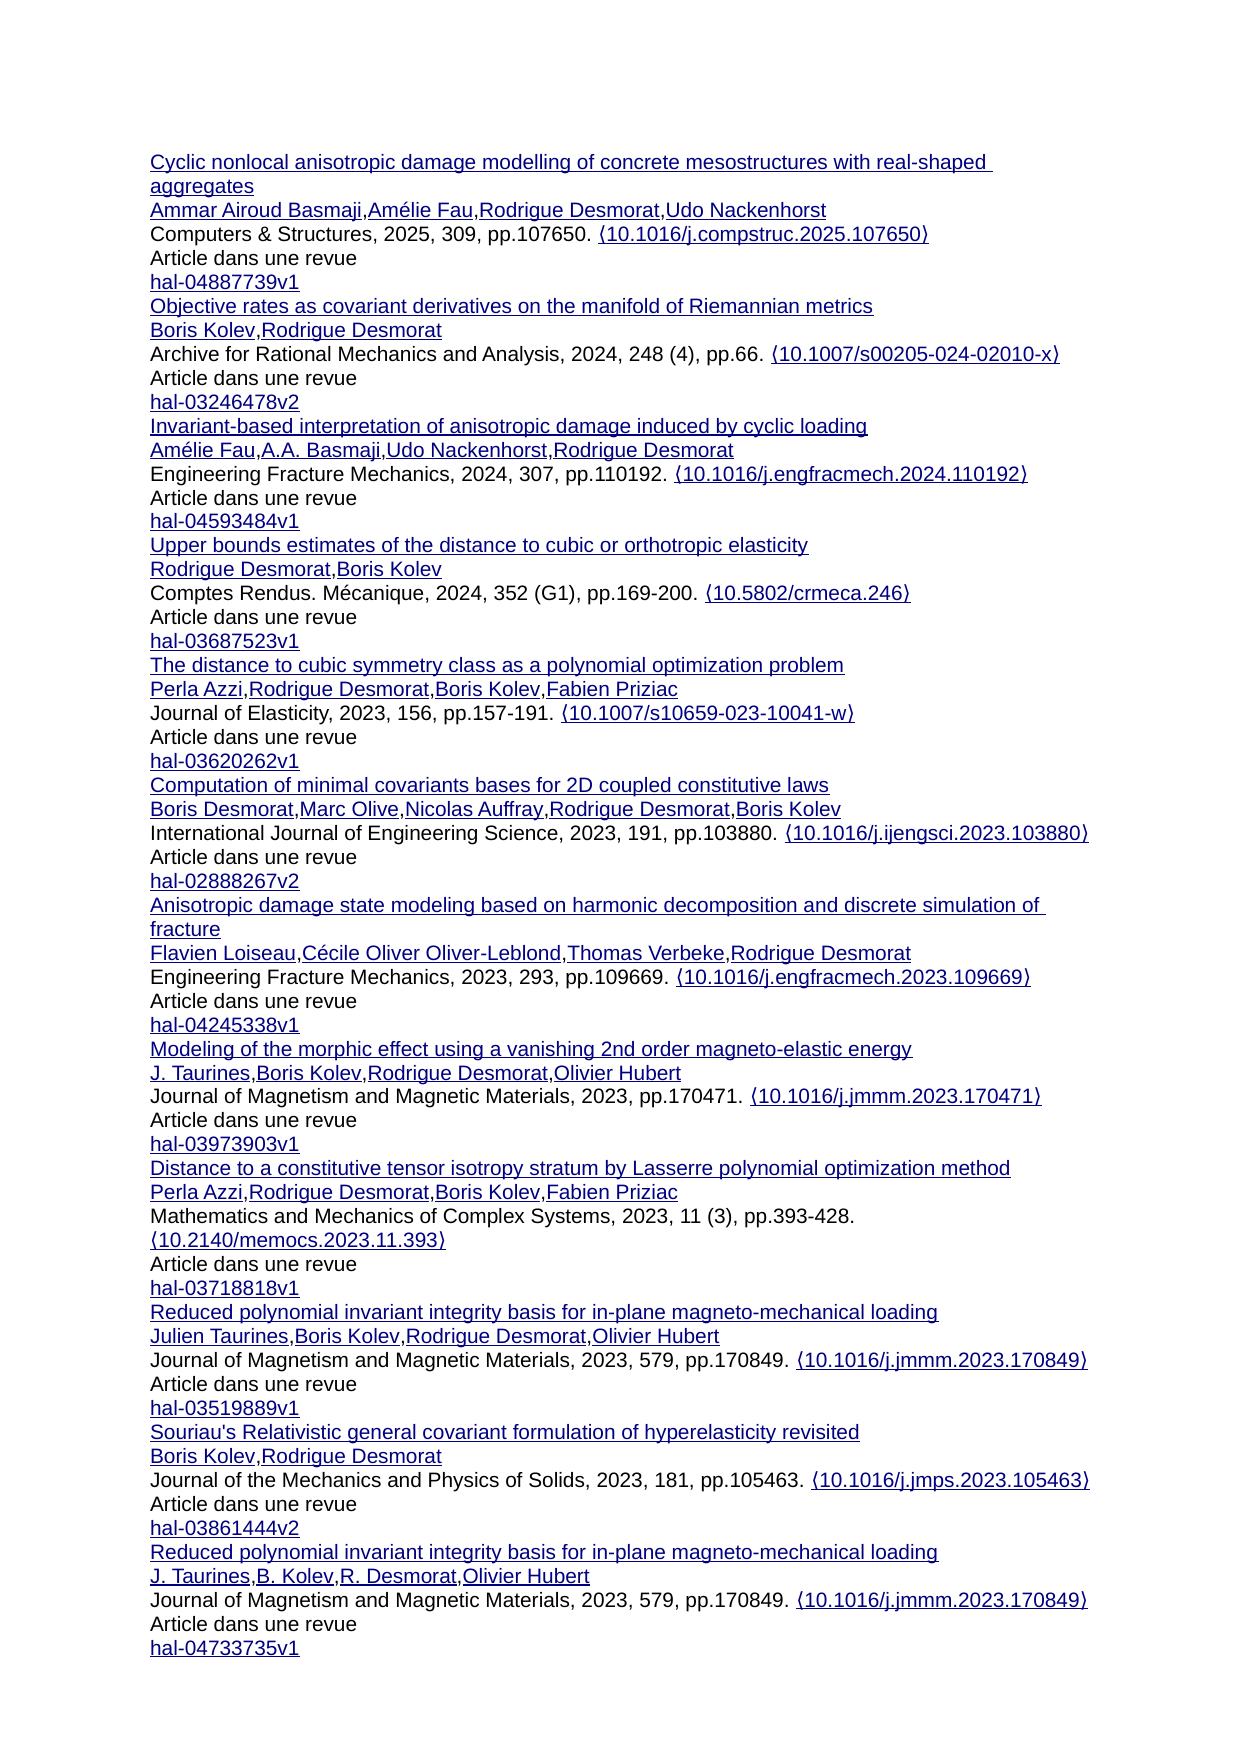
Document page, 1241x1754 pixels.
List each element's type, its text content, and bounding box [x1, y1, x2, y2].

table_cell Objective rates as covariant derivatives on the manifold of Riemannian metrics Boris Kolev,Rodrigue Desmorat Archive for Rational Mechanics and Analysis, 2024, 248 (4), pp.66. ⟨10.1007/s00205-024-02010-x⟩ Article dans une revue hal-03246478v2 [150, 294, 1090, 413]
table_cell Distance to a constitutive tensor isotropy stratum by Lasserre polynomial optimization method Perla Azzi,Rodrigue Desmorat,Boris Kolev,Fabien Priziac Mathematics and Mechanics of Complex Systems, 2023, 11 (3), pp.393-428. ⟨10.2140/memocs.2023.11.393⟩ Article dans une revue hal-03718818v1 [150, 1156, 1090, 1300]
table_cell Souriau's Relativistic general covariant formulation of hyperelasticity revisited Boris Kolev,Rodrigue Desmorat Journal of the Mechanics and Physics of Solids, 2023, 181, pp.105463. ⟨10.1016/j.jmps.2023.105463⟩ Article dans une revue hal-03861444v2 [150, 1420, 1090, 1539]
table_cell Anisotropic damage state modeling based on harmonic decomposition and discrete simulation of fracture Flavien Loiseau,Cécile Oliver Oliver-Leblond,Thomas Verbeke,Rodrigue Desmorat Engineering Fracture Mechanics, 2023, 293, pp.109669. ⟨10.1016/j.engfracmech.2023.109669⟩ Article dans une revue hal-04245338v1 [150, 893, 1090, 1036]
table_cell Modeling of the morphic effect using a vanishing 2nd order magneto-elastic energy J. Taurines,Boris Kolev,Rodrigue Desmorat,Olivier Hubert Journal of Magnetism and Magnetic Materials, 2023, pp.170471. ⟨10.1016/j.jmmm.2023.170471⟩ Article dans une revue hal-03973903v1 [150, 1036, 1090, 1156]
table_cell Upper bounds estimates of the distance to cubic or orthotropic elasticity Rodrigue Desmorat,Boris Kolev Comptes Rendus. Mécanique, 2024, 352 (G1), pp.169-200. ⟨10.5802/crmeca.246⟩ Article dans une revue hal-03687523v1 [150, 533, 1090, 653]
table_cell Cyclic nonlocal anisotropic damage modelling of concrete mesostructures with real-shaped aggregates Ammar Airoud Basmaji,Amélie Fau,Rodrigue Desmorat,Udo Nackenhorst Computers & Structures, 2025, 309, pp.107650. ⟨10.1016/j.compstruc.2025.107650⟩ Article dans une revue hal-04887739v1 [150, 150, 1090, 294]
table_cell Computation of minimal covariants bases for 2D coupled constitutive laws Boris Desmorat,Marc Olive,Nicolas Auffray,Rodrigue Desmorat,Boris Kolev International Journal of Engineering Science, 2023, 191, pp.103880. ⟨10.1016/j.ijengsci.2023.103880⟩ Article dans une revue hal-02888267v2 [150, 773, 1090, 893]
table_cell Reduced polynomial invariant integrity basis for in-plane magneto-mechanical loading J. Taurines,B. Kolev,R. Desmorat,Olivier Hubert Journal of Magnetism and Magnetic Materials, 2023, 579, pp.170849. ⟨10.1016/j.jmmm.2023.170849⟩ Article dans une revue hal-04733735v1 [150, 1540, 1090, 1659]
table_cell The distance to cubic symmetry class as a polynomial optimization problem Perla Azzi,Rodrigue Desmorat,Boris Kolev,Fabien Priziac Journal of Elasticity, 2023, 156, pp.157-191. ⟨10.1007/s10659-023-10041-w⟩ Article dans une revue hal-03620262v1 [150, 653, 1090, 773]
table_cell Invariant-based interpretation of anisotropic damage induced by cyclic loading Amélie Fau,A.A. Basmaji,Udo Nackenhorst,Rodrigue Desmorat Engineering Fracture Mechanics, 2024, 307, pp.110192. ⟨10.1016/j.engfracmech.2024.110192⟩ Article dans une revue hal-04593484v1 [150, 414, 1090, 533]
table_cell Reduced polynomial invariant integrity basis for in-plane magneto-mechanical loading Julien Taurines,Boris Kolev,Rodrigue Desmorat,Olivier Hubert Journal of Magnetism and Magnetic Materials, 2023, 579, pp.170849. ⟨10.1016/j.jmmm.2023.170849⟩ Article dans une revue hal-03519889v1 [150, 1300, 1090, 1420]
